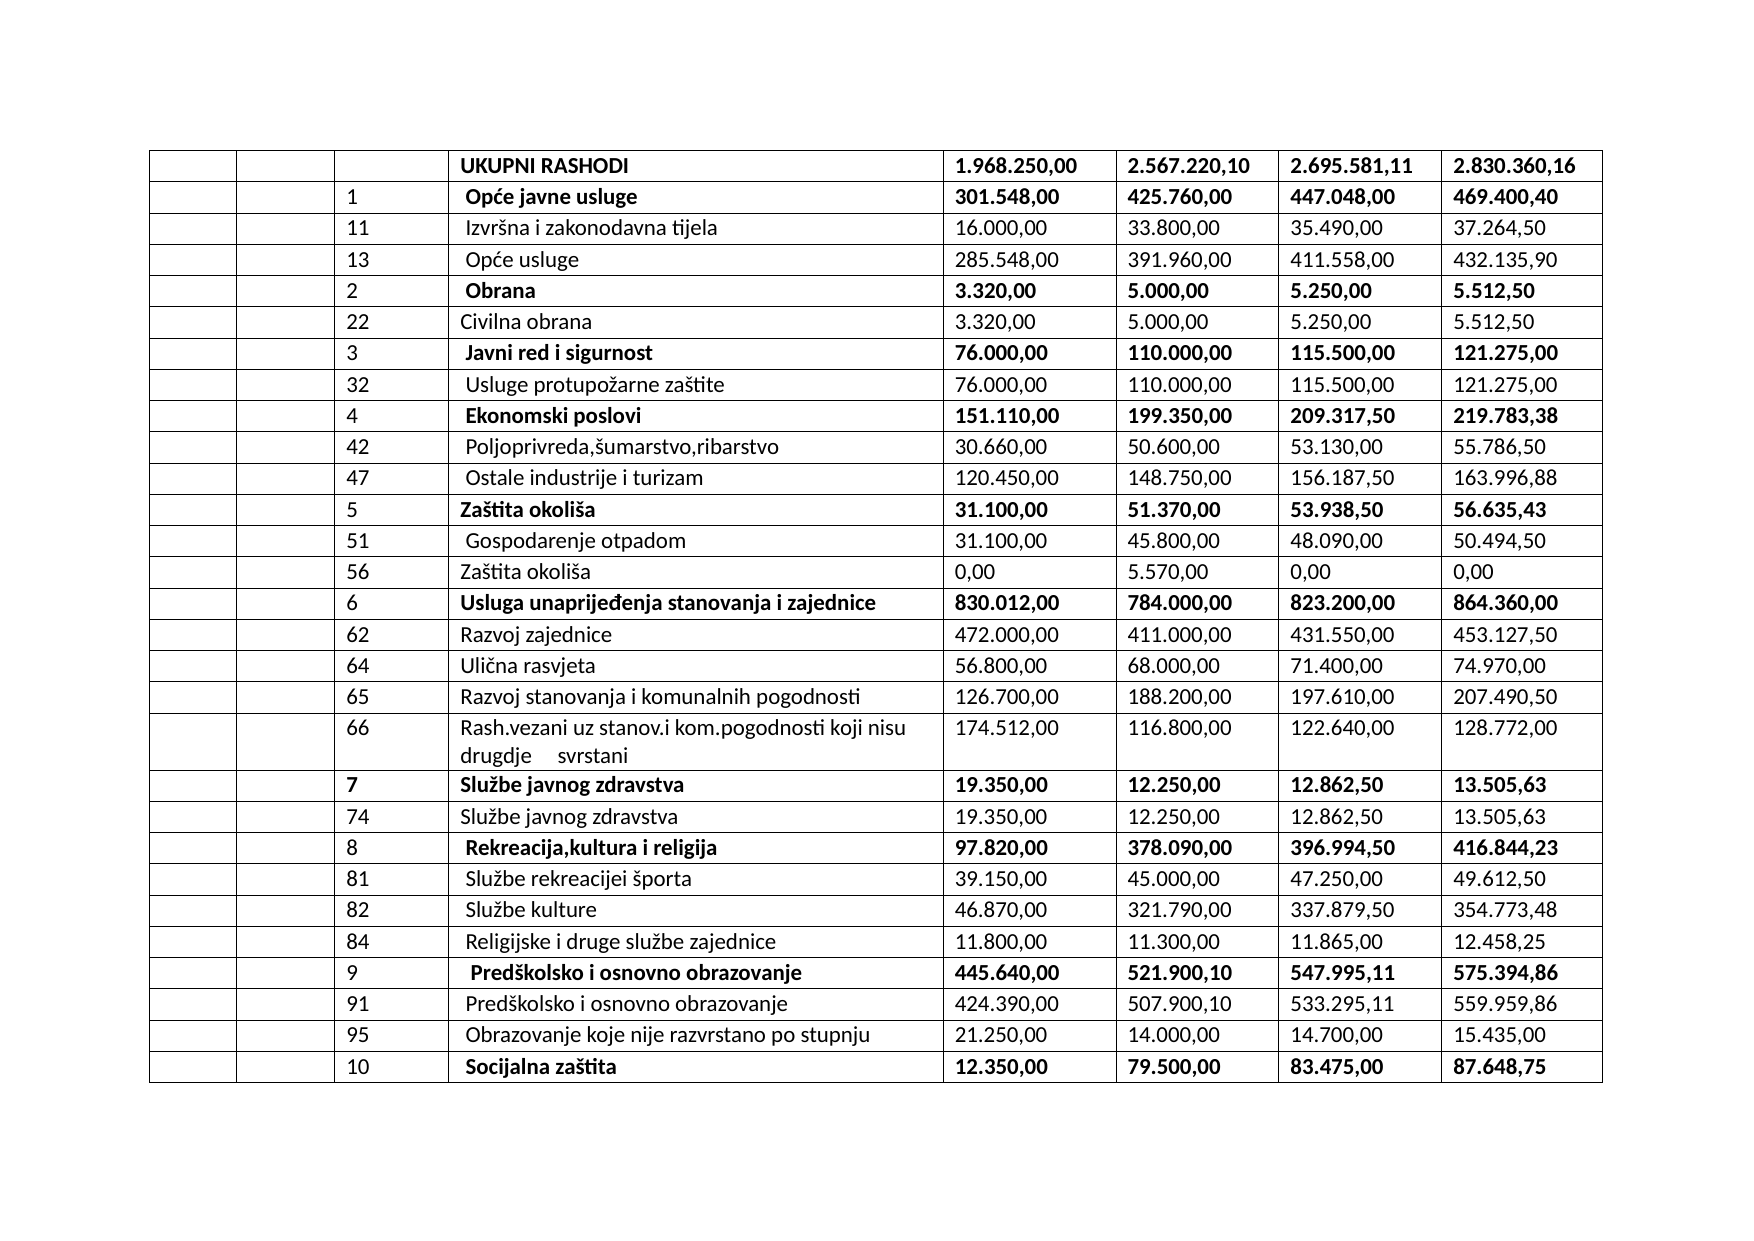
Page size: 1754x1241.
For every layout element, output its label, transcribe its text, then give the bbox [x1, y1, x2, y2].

table_cell Opće javne usluge [449, 182, 943, 212]
table_cell Javni red i sigurnost [449, 339, 943, 369]
table_cell 4 [335, 401, 448, 431]
table_cell [150, 1021, 236, 1051]
table_cell 56 [335, 557, 448, 587]
table_cell 5.250,00 [1279, 307, 1441, 337]
table_cell 45.800,00 [1117, 526, 1278, 556]
table_cell 0,00 [944, 557, 1116, 587]
table_cell [237, 370, 334, 400]
table_cell [150, 370, 236, 400]
table_cell Rash.vezani uz stanov.i kom.pogodnosti koji nisu drugdje svrstani [449, 714, 943, 769]
table_cell [237, 589, 334, 619]
table_cell 424.390,00 [944, 989, 1116, 1019]
table_cell 547.995,11 [1279, 958, 1441, 988]
table_cell 33.800,00 [1117, 214, 1278, 244]
table_cell 19.350,00 [944, 771, 1116, 801]
table_cell 219.783,38 [1442, 401, 1602, 431]
table_cell 81 [335, 864, 448, 894]
table_cell 122.640,00 [1279, 714, 1441, 769]
table_cell [237, 214, 334, 244]
table_cell [237, 432, 334, 462]
table_cell 521.900,10 [1117, 958, 1278, 988]
table_cell 87.648,75 [1442, 1052, 1602, 1082]
table_cell 48.090,00 [1279, 526, 1441, 556]
table_cell 84 [335, 927, 448, 957]
table_cell 411.000,00 [1117, 620, 1278, 650]
table_cell [237, 245, 334, 275]
table_cell 47 [335, 464, 448, 494]
table_cell 121.275,00 [1442, 339, 1602, 369]
table_cell [150, 896, 236, 926]
table_cell 7 [335, 771, 448, 801]
table_cell 5.512,50 [1442, 307, 1602, 337]
table_cell 5.250,00 [1279, 276, 1441, 306]
table_cell Ulična rasvjeta [449, 651, 943, 681]
table_cell [237, 771, 334, 801]
table_cell [237, 989, 334, 1019]
table_cell [150, 833, 236, 863]
table_cell 68.000,00 [1117, 651, 1278, 681]
table_cell 30.660,00 [944, 432, 1116, 462]
table_cell Obrazovanje koje nije razvrstano po stupnju [449, 1021, 943, 1051]
table_cell [150, 682, 236, 712]
table_cell 21.250,00 [944, 1021, 1116, 1051]
table_cell 32 [335, 370, 448, 400]
table_cell 5.570,00 [1117, 557, 1278, 587]
table_cell 784.000,00 [1117, 589, 1278, 619]
table_cell 16.000,00 [944, 214, 1116, 244]
table_cell 14.700,00 [1279, 1021, 1441, 1051]
table_cell [237, 151, 334, 181]
table_cell 864.360,00 [1442, 589, 1602, 619]
table_cell 46.870,00 [944, 896, 1116, 926]
table_cell 120.450,00 [944, 464, 1116, 494]
table_cell [150, 214, 236, 244]
table_cell 391.960,00 [1117, 245, 1278, 275]
table_cell Razvoj zajednice [449, 620, 943, 650]
table_cell [237, 682, 334, 712]
table_cell Ostale industrije i turizam [449, 464, 943, 494]
table_cell Ekonomski poslovi [449, 401, 943, 431]
table_cell 128.772,00 [1442, 714, 1602, 769]
table_cell 3 [335, 339, 448, 369]
table_cell 411.558,00 [1279, 245, 1441, 275]
table_cell 39.150,00 [944, 864, 1116, 894]
table_cell [150, 182, 236, 212]
table_cell [237, 714, 334, 769]
table_cell 115.500,00 [1279, 339, 1441, 369]
table_cell [150, 557, 236, 587]
table_cell [237, 276, 334, 306]
table_cell 5.000,00 [1117, 307, 1278, 337]
table_cell [237, 557, 334, 587]
table_cell Zaštita okoliša [449, 557, 943, 587]
table_cell 469.400,40 [1442, 182, 1602, 212]
table_cell [150, 651, 236, 681]
table_cell 447.048,00 [1279, 182, 1441, 212]
table_cell 9 [335, 958, 448, 988]
table_cell 156.187,50 [1279, 464, 1441, 494]
table_cell Izvršna i zakonodavna tijela [449, 214, 943, 244]
table_cell 823.200,00 [1279, 589, 1441, 619]
table_cell [150, 771, 236, 801]
table_cell 1 [335, 182, 448, 212]
table_cell 575.394,86 [1442, 958, 1602, 988]
table_cell [335, 151, 448, 181]
table_cell Zaštita okoliša [449, 495, 943, 525]
table_cell Predškolsko i osnovno obrazovanje [449, 958, 943, 988]
table_cell 116.800,00 [1117, 714, 1278, 769]
table_cell 12.458,25 [1442, 927, 1602, 957]
table_cell [237, 802, 334, 832]
table_cell 110.000,00 [1117, 370, 1278, 400]
table_cell [150, 245, 236, 275]
table_cell 207.490,50 [1442, 682, 1602, 712]
table_cell 49.612,50 [1442, 864, 1602, 894]
table_cell 151.110,00 [944, 401, 1116, 431]
table_cell 31.100,00 [944, 526, 1116, 556]
table_cell 148.750,00 [1117, 464, 1278, 494]
table_cell 445.640,00 [944, 958, 1116, 988]
table_cell Službe rekreacijei športa [449, 864, 943, 894]
table_cell 830.012,00 [944, 589, 1116, 619]
table_cell 74.970,00 [1442, 651, 1602, 681]
table_cell 37.264,50 [1442, 214, 1602, 244]
table_cell [237, 526, 334, 556]
table_cell 12.250,00 [1117, 802, 1278, 832]
table_cell [237, 307, 334, 337]
table_cell Obrana [449, 276, 943, 306]
table_cell [237, 927, 334, 957]
table_cell 50.494,50 [1442, 526, 1602, 556]
table_cell 79.500,00 [1117, 1052, 1278, 1082]
table_cell 56.635,43 [1442, 495, 1602, 525]
table_cell 378.090,00 [1117, 833, 1278, 863]
table_cell Religijske i druge službe zajednice [449, 927, 943, 957]
table_cell 5.512,50 [1442, 276, 1602, 306]
table_cell Predškolsko i osnovno obrazovanje [449, 989, 943, 1019]
table_cell Službe javnog zdravstva [449, 771, 943, 801]
table_cell 12.862,50 [1279, 802, 1441, 832]
table_cell Službe kulture [449, 896, 943, 926]
table_cell [150, 620, 236, 650]
table_cell [150, 958, 236, 988]
table_cell [150, 495, 236, 525]
table_cell 321.790,00 [1117, 896, 1278, 926]
table_cell [237, 1021, 334, 1051]
table_cell 19.350,00 [944, 802, 1116, 832]
table_cell 6 [335, 589, 448, 619]
table_cell [237, 182, 334, 212]
table_cell 82 [335, 896, 448, 926]
table_cell 22 [335, 307, 448, 337]
table_cell 50.600,00 [1117, 432, 1278, 462]
table_cell 13 [335, 245, 448, 275]
table_cell 12.350,00 [944, 1052, 1116, 1082]
table_cell 42 [335, 432, 448, 462]
table_cell [237, 1052, 334, 1082]
table_cell Službe javnog zdravstva [449, 802, 943, 832]
table_cell Rekreacija,kultura i religija [449, 833, 943, 863]
table_cell 5 [335, 495, 448, 525]
table_cell 62 [335, 620, 448, 650]
table_cell 163.996,88 [1442, 464, 1602, 494]
table_cell [150, 989, 236, 1019]
table_cell 2.695.581,11 [1279, 151, 1441, 181]
table_cell Socijalna zaštita [449, 1052, 943, 1082]
table_cell 91 [335, 989, 448, 1019]
table_cell 337.879,50 [1279, 896, 1441, 926]
table_cell 188.200,00 [1117, 682, 1278, 712]
table_cell 110.000,00 [1117, 339, 1278, 369]
table_cell [150, 1052, 236, 1082]
table_cell 197.610,00 [1279, 682, 1441, 712]
table_cell 65 [335, 682, 448, 712]
table_cell 3.320,00 [944, 276, 1116, 306]
table_cell [150, 714, 236, 769]
table_cell 83.475,00 [1279, 1052, 1441, 1082]
table_cell 431.550,00 [1279, 620, 1441, 650]
table_cell 31.100,00 [944, 495, 1116, 525]
table_cell 53.130,00 [1279, 432, 1441, 462]
table_cell 432.135,90 [1442, 245, 1602, 275]
table_cell 2 [335, 276, 448, 306]
table_cell 209.317,50 [1279, 401, 1441, 431]
table_cell 11 [335, 214, 448, 244]
table_cell [237, 401, 334, 431]
table_cell 115.500,00 [1279, 370, 1441, 400]
table_cell 56.800,00 [944, 651, 1116, 681]
table_cell 15.435,00 [1442, 1021, 1602, 1051]
table_cell 533.295,11 [1279, 989, 1441, 1019]
table_cell Gospodarenje otpadom [449, 526, 943, 556]
table_cell 55.786,50 [1442, 432, 1602, 462]
table_cell [150, 927, 236, 957]
table_cell 11.865,00 [1279, 927, 1441, 957]
table_cell [150, 464, 236, 494]
table_cell 74 [335, 802, 448, 832]
table_cell 396.994,50 [1279, 833, 1441, 863]
table_cell 47.250,00 [1279, 864, 1441, 894]
table_cell [237, 339, 334, 369]
table_cell 2.830.360,16 [1442, 151, 1602, 181]
table_cell 11.800,00 [944, 927, 1116, 957]
table_cell 13.505,63 [1442, 771, 1602, 801]
table_cell 453.127,50 [1442, 620, 1602, 650]
table_cell 51.370,00 [1117, 495, 1278, 525]
table_cell 0,00 [1279, 557, 1441, 587]
table_cell 45.000,00 [1117, 864, 1278, 894]
table_cell 559.959,86 [1442, 989, 1602, 1019]
table_cell 53.938,50 [1279, 495, 1441, 525]
table_cell 285.548,00 [944, 245, 1116, 275]
table_cell 174.512,00 [944, 714, 1116, 769]
table_cell Opće usluge [449, 245, 943, 275]
table_cell [150, 339, 236, 369]
table_cell 11.300,00 [1117, 927, 1278, 957]
table_cell [150, 526, 236, 556]
table_cell 121.275,00 [1442, 370, 1602, 400]
table_cell [237, 495, 334, 525]
table_cell 507.900,10 [1117, 989, 1278, 1019]
table_cell Usluga unaprijeđenja stanovanja i zajednice [449, 589, 943, 619]
table_cell 64 [335, 651, 448, 681]
table_cell 199.350,00 [1117, 401, 1278, 431]
table_cell [237, 651, 334, 681]
table_cell Civilna obrana [449, 307, 943, 337]
table_cell [237, 864, 334, 894]
table_cell 0,00 [1442, 557, 1602, 587]
table_cell 425.760,00 [1117, 182, 1278, 212]
table_cell 35.490,00 [1279, 214, 1441, 244]
table_cell 5.000,00 [1117, 276, 1278, 306]
table_cell 8 [335, 833, 448, 863]
table_cell 472.000,00 [944, 620, 1116, 650]
table_cell 66 [335, 714, 448, 769]
table_cell [237, 620, 334, 650]
table_cell [237, 958, 334, 988]
table_cell 126.700,00 [944, 682, 1116, 712]
table_cell [150, 802, 236, 832]
table_cell 76.000,00 [944, 339, 1116, 369]
table_cell 2.567.220,10 [1117, 151, 1278, 181]
table_cell 97.820,00 [944, 833, 1116, 863]
table_cell Poljoprivreda,šumarstvo,ribarstvo [449, 432, 943, 462]
table_cell 416.844,23 [1442, 833, 1602, 863]
table_cell Razvoj stanovanja i komunalnih pogodnosti [449, 682, 943, 712]
table_cell 12.862,50 [1279, 771, 1441, 801]
table_cell 76.000,00 [944, 370, 1116, 400]
table_cell [150, 432, 236, 462]
table_cell 301.548,00 [944, 182, 1116, 212]
table_cell [150, 401, 236, 431]
table_cell 12.250,00 [1117, 771, 1278, 801]
table_cell Usluge protupožarne zaštite [449, 370, 943, 400]
table_cell [150, 589, 236, 619]
table_cell [150, 276, 236, 306]
table_cell 3.320,00 [944, 307, 1116, 337]
table_cell [237, 464, 334, 494]
table_cell 95 [335, 1021, 448, 1051]
table_cell 10 [335, 1052, 448, 1082]
table_cell [150, 307, 236, 337]
table_cell [237, 833, 334, 863]
table_cell 13.505,63 [1442, 802, 1602, 832]
table_cell 354.773,48 [1442, 896, 1602, 926]
table_cell [237, 896, 334, 926]
table_cell 51 [335, 526, 448, 556]
table_cell [150, 151, 236, 181]
table_cell 71.400,00 [1279, 651, 1441, 681]
table_cell 1.968.250,00 [944, 151, 1116, 181]
table_cell 14.000,00 [1117, 1021, 1278, 1051]
table_cell [150, 864, 236, 894]
table_cell UKUPNI RASHODI [449, 151, 943, 181]
